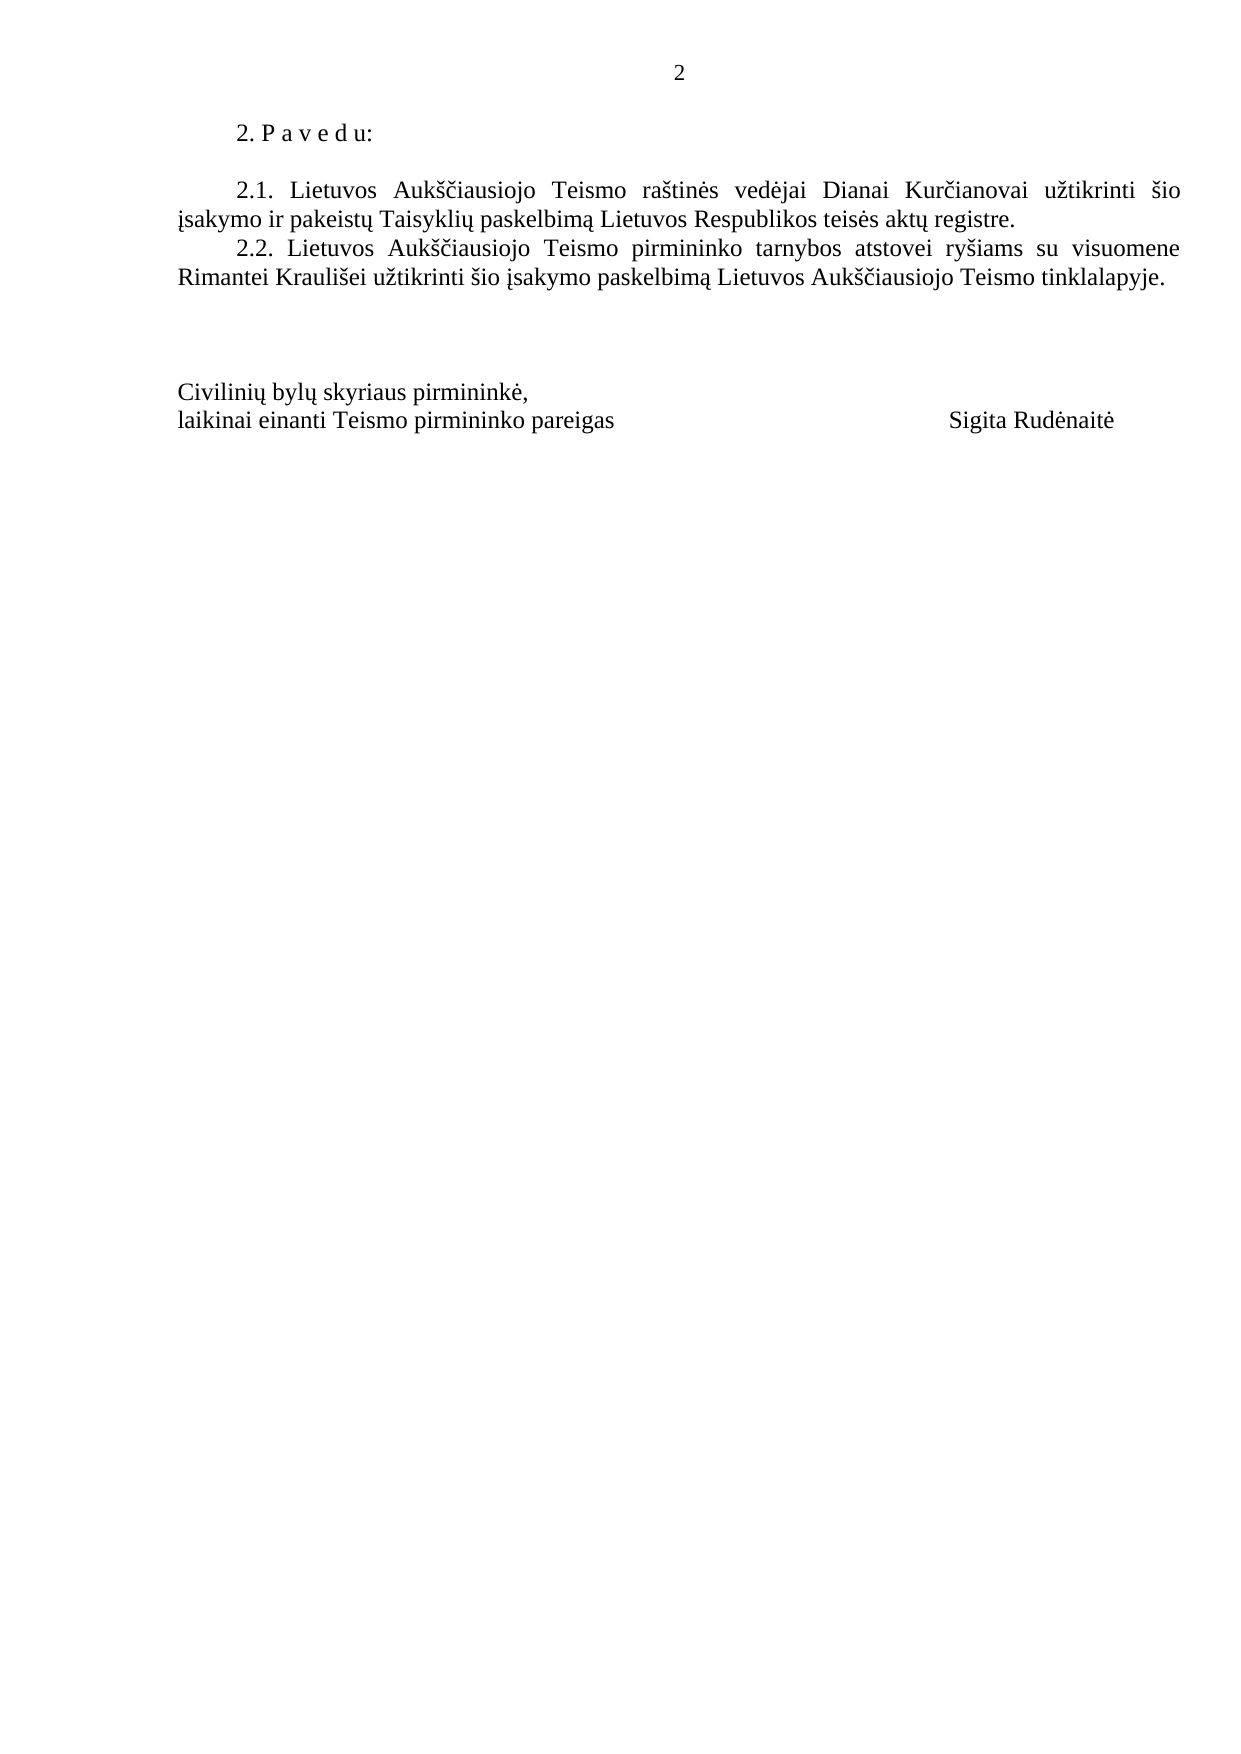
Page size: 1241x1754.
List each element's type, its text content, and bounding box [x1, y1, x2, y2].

text 2. P a v e d u: [177, 118, 1181, 147]
text 2.1. Lietuvos Aukščiausiojo Teismo raštinės vedėjai Dianai Kurčianovai užtikrinti šio įsakymo ir pakeistų Taisyklių paskelbimą Lietuvos Respublikos teisės aktų registre. [177, 176, 1181, 233]
text 2.2. Lietuvos Aukščiausiojo Teismo pirmininko tarnybos atstovei ryšiams su visuomene Rimantei Kraulišei užtikrinti šio įsakymo paskelbimą Lietuvos Aukščiausiojo Teismo tinklalapyje. [177, 233, 1181, 291]
text Civilinių bylų skyriaus pirmininkė, [177, 377, 1181, 406]
text laikinai einanti Teismo pirmininko pareigas Sigita Rudėnaitė [177, 406, 1181, 434]
